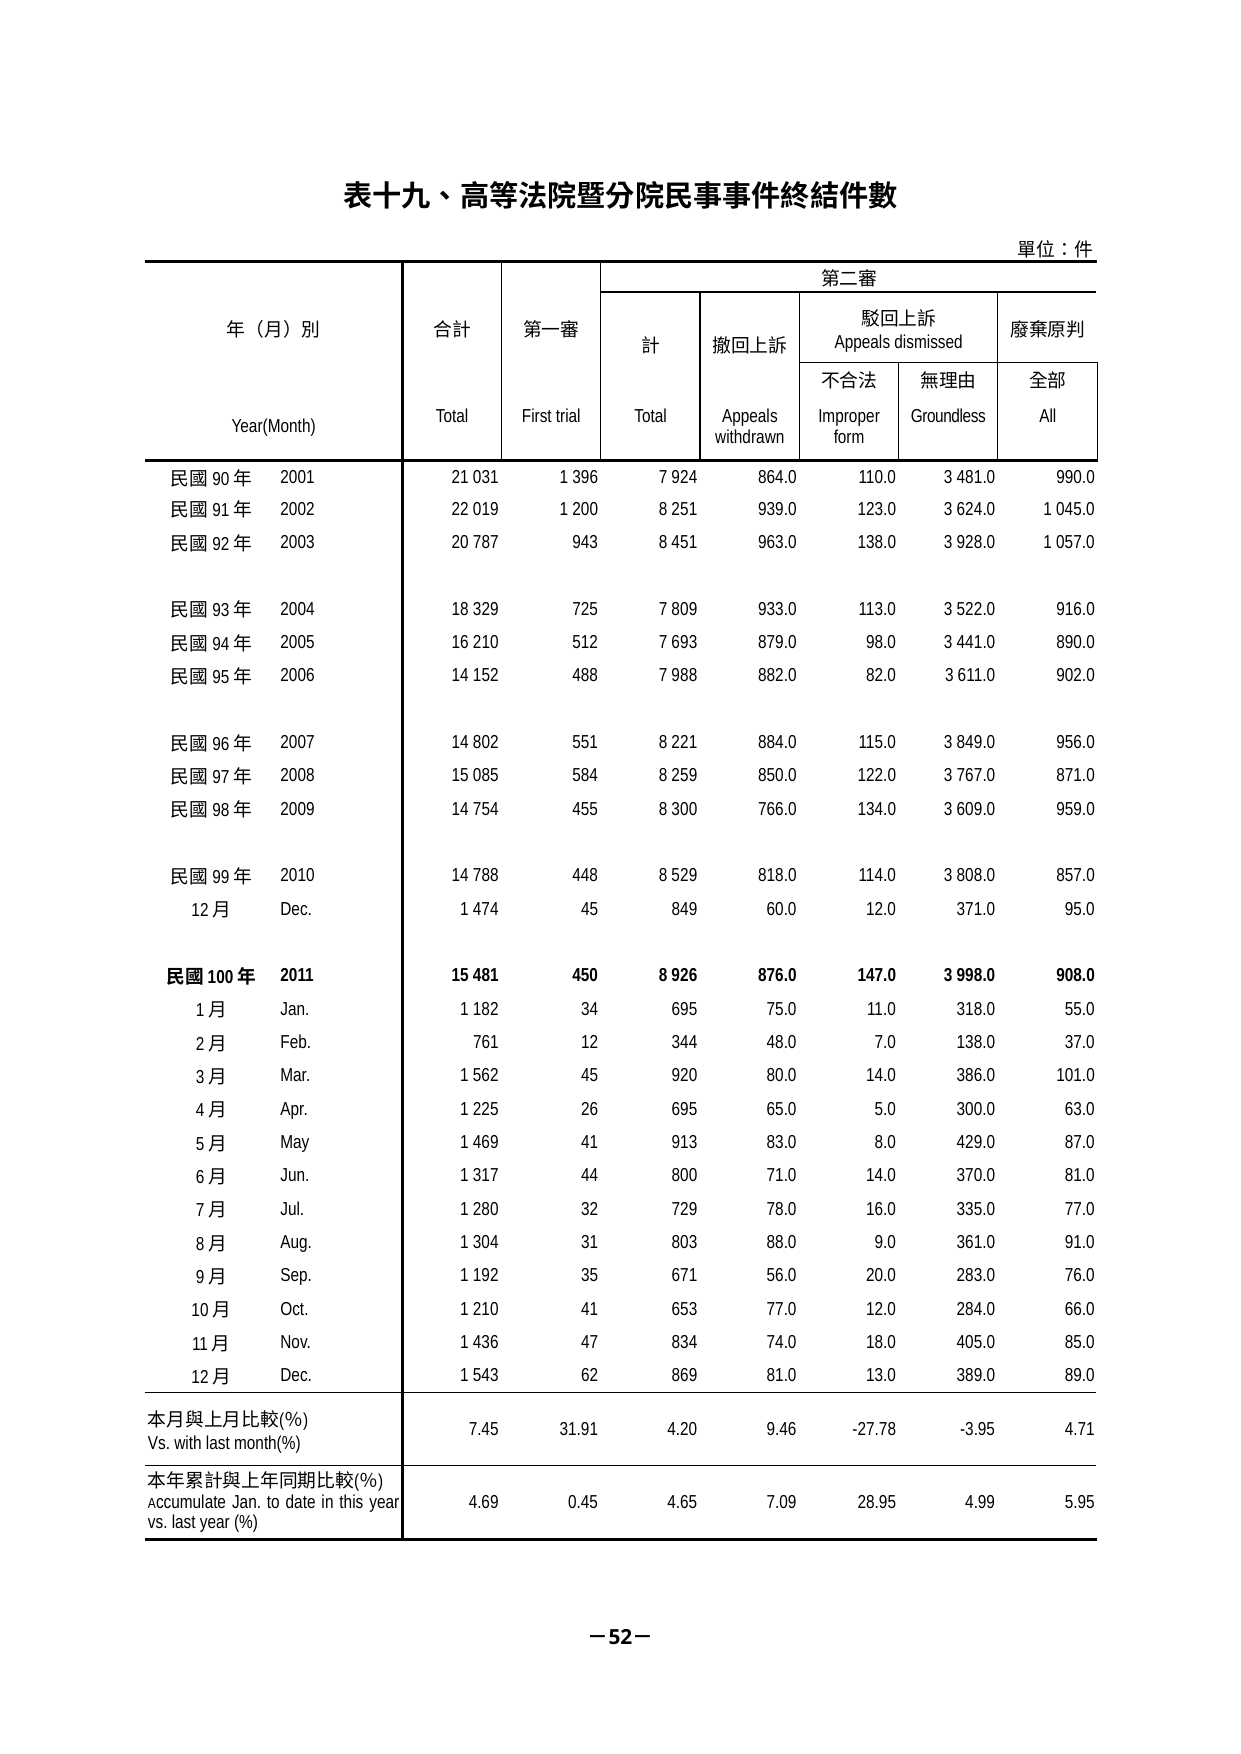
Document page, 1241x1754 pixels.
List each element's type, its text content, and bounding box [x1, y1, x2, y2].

table_cell 389.0 [899, 1359, 998, 1392]
table_cell 7月 [145, 1192, 277, 1225]
table_cell 1 225 [404, 1092, 501, 1125]
table_cell 876.0 [700, 959, 799, 992]
table_cell Jan. [277, 992, 401, 1025]
table_cell [501, 825, 601, 858]
table_cell [501, 692, 601, 725]
table_cell 8 259 [601, 759, 700, 792]
table_header 年（月）別 [145, 263, 401, 393]
table_cell 344 [601, 1025, 700, 1058]
table_cell [700, 925, 799, 958]
table_cell [998, 692, 1097, 725]
table_cell 7.45 [404, 1393, 501, 1465]
table_cell 939.0 [700, 492, 799, 525]
table_cell 66.0 [998, 1292, 1097, 1325]
table_cell 800 [601, 1159, 700, 1192]
table_cell 民國 95年 [145, 659, 277, 692]
table_cell 1 396 [501, 462, 601, 492]
table_cell 3 998.0 [899, 959, 998, 992]
table_cell 31 [501, 1225, 601, 1258]
table_cell 28.95 [799, 1466, 898, 1538]
table_cell 91.0 [998, 1225, 1097, 1258]
table_cell 2006 [277, 659, 401, 692]
table_cell 77.0 [700, 1292, 799, 1325]
table_cell Apr. [277, 1092, 401, 1125]
table_cell 12月 [145, 1359, 277, 1392]
table_cell 65.0 [700, 1092, 799, 1125]
table_cell 8.0 [799, 1125, 898, 1158]
table_cell 9月 [145, 1259, 277, 1292]
table_cell 4月 [145, 1092, 277, 1125]
table_cell 871.0 [998, 759, 1097, 792]
table_cell 3 609.0 [899, 792, 998, 825]
table_cell 41 [501, 1292, 601, 1325]
table_cell 283.0 [899, 1259, 998, 1292]
table_cell 16 210 [404, 625, 501, 658]
table_cell 民國 93年 [145, 592, 277, 625]
table_cell 913 [601, 1125, 700, 1158]
table_cell 879.0 [700, 625, 799, 658]
table_cell 1 474 [404, 892, 501, 925]
table_cell 4.20 [601, 1393, 700, 1465]
table_cell Total [601, 394, 699, 458]
table_cell [700, 825, 799, 858]
table_cell 民國 94年 [145, 625, 277, 658]
table_cell -27.78 [799, 1393, 898, 1465]
table_cell 95.0 [998, 892, 1097, 925]
table_cell 45 [501, 1059, 601, 1092]
table_cell 12.0 [799, 1292, 898, 1325]
table_cell 1 469 [404, 1125, 501, 1158]
table_cell 48.0 [700, 1025, 799, 1058]
table_header 合計 [404, 263, 501, 393]
table_cell 882.0 [700, 659, 799, 692]
table_cell 488 [501, 659, 601, 692]
table_cell 695 [601, 992, 700, 1025]
table_cell 13.0 [799, 1359, 898, 1392]
table_cell 81.0 [998, 1159, 1097, 1192]
table_cell 335.0 [899, 1192, 998, 1225]
table_cell 2月 [145, 1025, 277, 1058]
table_cell 869 [601, 1359, 700, 1392]
table_cell 834 [601, 1325, 700, 1358]
table_cell 1月 [145, 992, 277, 1025]
table_cell 2005 [277, 625, 401, 658]
table_cell 民國100年 [145, 959, 277, 992]
table_cell 300.0 [899, 1092, 998, 1125]
table_cell [145, 692, 277, 725]
table_cell 5.95 [998, 1465, 1097, 1538]
table_cell 9.0 [799, 1225, 898, 1258]
table_cell [799, 825, 898, 858]
table_cell 1 317 [404, 1159, 501, 1192]
table_cell 75.0 [700, 992, 799, 1025]
table_cell 14 152 [404, 659, 501, 692]
table_cell [277, 559, 401, 592]
table_cell 450 [501, 959, 601, 992]
table_cell 729 [601, 1192, 700, 1225]
table_cell 21 031 [404, 462, 501, 492]
table_cell 民國 98年 [145, 792, 277, 825]
table_cell 47 [501, 1325, 601, 1358]
table_cell 138.0 [799, 525, 898, 558]
table_cell 7 809 [601, 592, 700, 625]
table_cell 429.0 [899, 1125, 998, 1158]
table_cell 1 192 [404, 1259, 501, 1292]
table_cell 8 251 [601, 492, 700, 525]
table_cell [998, 925, 1097, 958]
table_cell 計 [601, 293, 699, 393]
table_cell 361.0 [899, 1225, 998, 1258]
table_cell 14.0 [799, 1159, 898, 1192]
table_cell 803 [601, 1225, 700, 1258]
table_cell All [998, 394, 1097, 458]
table_cell 8 221 [601, 725, 700, 758]
table_cell 18.0 [799, 1325, 898, 1358]
table_cell Appeals withdrawn [701, 394, 799, 458]
table_cell 318.0 [899, 992, 998, 1025]
table_cell Nov. [277, 1325, 401, 1358]
table_cell 455 [501, 792, 601, 825]
table_cell May [277, 1125, 401, 1158]
table_cell 22 019 [404, 492, 501, 525]
table_cell [700, 559, 799, 592]
table_cell 5.0 [799, 1092, 898, 1125]
table_cell [404, 925, 501, 958]
table_cell 371.0 [899, 892, 998, 925]
table_cell Dec. [277, 1359, 401, 1392]
table_cell 89.0 [998, 1359, 1097, 1392]
table_cell 284.0 [899, 1292, 998, 1325]
table_cell 無理由 [899, 363, 997, 393]
table_cell 2010 [277, 859, 401, 892]
table_cell 943 [501, 525, 601, 558]
table_cell 3 624.0 [899, 492, 998, 525]
table_cell 850.0 [700, 759, 799, 792]
table_cell 88.0 [700, 1225, 799, 1258]
table_cell 512 [501, 625, 601, 658]
table_cell 956.0 [998, 725, 1097, 758]
table_cell 7 988 [601, 659, 700, 692]
table_cell 55.0 [998, 992, 1097, 1025]
table_cell 14.0 [799, 1059, 898, 1092]
table_cell 695 [601, 1092, 700, 1125]
table_cell Jul. [277, 1192, 401, 1225]
table_cell 1 436 [404, 1325, 501, 1358]
table_cell 12月 [145, 892, 277, 925]
table_cell 6月 [145, 1159, 277, 1192]
table_cell 廢棄原判 [998, 291, 1097, 362]
table_cell [404, 692, 501, 725]
table_cell 12.0 [799, 892, 898, 925]
table_cell 10月 [145, 1292, 277, 1325]
table_cell Jun. [277, 1159, 401, 1192]
table_cell [899, 559, 998, 592]
table_cell 2002 [277, 492, 401, 525]
table_cell 8月 [145, 1225, 277, 1258]
table_cell 3 849.0 [899, 725, 998, 758]
table_cell 3 928.0 [899, 525, 998, 558]
table_cell 民國 96年 [145, 725, 277, 758]
table_cell 不合法 [800, 363, 898, 393]
table_cell 民國 91年 [145, 492, 277, 525]
table_cell 122.0 [799, 759, 898, 792]
table_cell 653 [601, 1292, 700, 1325]
table_cell [998, 825, 1097, 858]
table_cell [145, 825, 277, 858]
table_cell 85.0 [998, 1325, 1097, 1358]
table_cell 民國 90年 [145, 462, 277, 492]
table_cell [899, 825, 998, 858]
table_cell [145, 559, 277, 592]
table_cell 78.0 [700, 1192, 799, 1225]
table_cell 1 210 [404, 1292, 501, 1325]
table_cell [700, 692, 799, 725]
table_cell [899, 925, 998, 958]
table_cell [404, 825, 501, 858]
table_cell 147.0 [799, 959, 898, 992]
table_cell 766.0 [700, 792, 799, 825]
table_cell [601, 559, 700, 592]
table_cell 4.99 [899, 1466, 998, 1538]
table_cell 77.0 [998, 1192, 1097, 1225]
table_cell 2004 [277, 592, 401, 625]
table_cell 864.0 [700, 462, 799, 492]
table_cell 44 [501, 1159, 601, 1192]
table_cell [145, 925, 277, 958]
table_cell 2011 [277, 959, 401, 992]
table_cell 74.0 [700, 1325, 799, 1358]
table_cell 16.0 [799, 1192, 898, 1225]
table_cell 113.0 [799, 592, 898, 625]
table_cell 1 057.0 [998, 525, 1097, 558]
table_cell 9.46 [700, 1393, 799, 1465]
table_cell 撤回上訴 [701, 293, 799, 393]
table_cell 18 329 [404, 592, 501, 625]
table_cell Total [404, 394, 501, 458]
table_cell 890.0 [998, 625, 1097, 658]
table_cell 35 [501, 1259, 601, 1292]
table_cell 114.0 [799, 859, 898, 892]
table_cell 4.69 [404, 1466, 501, 1538]
table_cell 2009 [277, 792, 401, 825]
table_cell 7 693 [601, 625, 700, 658]
table_cell 123.0 [799, 492, 898, 525]
table_cell 3月 [145, 1059, 277, 1092]
table_cell [501, 559, 601, 592]
table_cell 全部 [998, 363, 1097, 393]
table_cell 60.0 [700, 892, 799, 925]
table_cell 45 [501, 892, 601, 925]
table_cell 12 [501, 1025, 601, 1058]
table_cell 3 481.0 [899, 462, 998, 492]
table_cell 920 [601, 1059, 700, 1092]
table_cell 11.0 [799, 992, 898, 1025]
table_cell 1 200 [501, 492, 601, 525]
table_cell 818.0 [700, 859, 799, 892]
table_cell 民國 92年 [145, 525, 277, 558]
table_cell 8 926 [601, 959, 700, 992]
table_cell 115.0 [799, 725, 898, 758]
table_cell [277, 692, 401, 725]
table_cell 14 754 [404, 792, 501, 825]
table_cell 民國 97年 [145, 759, 277, 792]
table_cell Year(Month) [145, 394, 401, 458]
table_cell 671 [601, 1259, 700, 1292]
table_cell 62 [501, 1359, 601, 1392]
table_cell 32 [501, 1192, 601, 1225]
table_cell 3 441.0 [899, 625, 998, 658]
table_cell 761 [404, 1025, 501, 1058]
table_cell 15 481 [404, 959, 501, 992]
table_cell 2007 [277, 725, 401, 758]
table_cell Feb. [277, 1025, 401, 1058]
table_cell 1 045.0 [998, 492, 1097, 525]
table_cell 80.0 [700, 1059, 799, 1092]
table_cell 20.0 [799, 1259, 898, 1292]
table_cell 20 787 [404, 525, 501, 558]
table_cell 990.0 [998, 462, 1097, 492]
table_cell 1 543 [404, 1359, 501, 1392]
table_cell Groundless [899, 394, 997, 458]
table_cell 3 522.0 [899, 592, 998, 625]
table_cell 857.0 [998, 859, 1097, 892]
table_cell 551 [501, 725, 601, 758]
table_cell 2008 [277, 759, 401, 792]
table_cell [799, 692, 898, 725]
table_cell 31.91 [501, 1393, 601, 1465]
table_cell [501, 925, 601, 958]
table_cell 76.0 [998, 1259, 1097, 1292]
table_cell [404, 559, 501, 592]
table_cell 14 802 [404, 725, 501, 758]
table_cell First trial [502, 394, 600, 458]
table_cell 1 304 [404, 1225, 501, 1258]
table_cell 963.0 [700, 525, 799, 558]
table_cell 110.0 [799, 462, 898, 492]
table_cell 1 182 [404, 992, 501, 1025]
table_cell 7.09 [700, 1466, 799, 1538]
table_cell 8 451 [601, 525, 700, 558]
table_cell 386.0 [899, 1059, 998, 1092]
table_header 第二審 [601, 263, 1097, 291]
table_cell 7 924 [601, 462, 700, 492]
table_cell 98.0 [799, 625, 898, 658]
table_cell 933.0 [700, 592, 799, 625]
table_cell 849 [601, 892, 700, 925]
table_cell 15 085 [404, 759, 501, 792]
table_cell 11月 [145, 1325, 277, 1358]
table_cell 725 [501, 592, 601, 625]
table_cell 41 [501, 1125, 601, 1158]
table_cell 584 [501, 759, 601, 792]
table_cell 民國 99年 [145, 859, 277, 892]
table_cell 37.0 [998, 1025, 1097, 1058]
table_cell 884.0 [700, 725, 799, 758]
table_cell 3 611.0 [899, 659, 998, 692]
table_cell [277, 925, 401, 958]
table_cell 4.71 [998, 1392, 1097, 1465]
table_cell [601, 925, 700, 958]
table_cell 1 562 [404, 1059, 501, 1092]
table_cell 908.0 [998, 959, 1097, 992]
table_cell [601, 692, 700, 725]
table_cell [277, 825, 401, 858]
text 表十九、高等法院暨分院民事事件終結件數 [148, 183, 1092, 212]
table_cell 本年累計與上年同期比較(％) Accumulate Jan. to date in this year vs. last year (%) [145, 1466, 401, 1538]
table_cell 405.0 [899, 1325, 998, 1358]
table_cell 448 [501, 859, 601, 892]
table_cell 8 529 [601, 859, 700, 892]
table_cell 5月 [145, 1125, 277, 1158]
table_cell 本月與上月比較(％) Vs. with last month(%) [145, 1393, 401, 1465]
table_cell 3 808.0 [899, 859, 998, 892]
table_cell 14 788 [404, 859, 501, 892]
table_cell Improper form [800, 394, 898, 458]
table_cell 370.0 [899, 1159, 998, 1192]
table_cell 2003 [277, 525, 401, 558]
table_cell 138.0 [899, 1025, 998, 1058]
table_cell -3.95 [899, 1393, 998, 1465]
table_cell Dec. [277, 892, 401, 925]
table_cell 134.0 [799, 792, 898, 825]
table_cell 7.0 [799, 1025, 898, 1058]
table_cell 駁回上訴 Appeals dismissed [800, 293, 997, 362]
text 單位：件 [148, 241, 1092, 260]
table_cell 63.0 [998, 1092, 1097, 1125]
table_cell Sep. [277, 1259, 401, 1292]
table_cell 8 300 [601, 792, 700, 825]
table_cell 0.45 [501, 1466, 601, 1538]
table_cell Oct. [277, 1292, 401, 1325]
table_cell Aug. [277, 1225, 401, 1258]
table_cell 26 [501, 1092, 601, 1125]
table_cell [799, 925, 898, 958]
table_cell 4.65 [601, 1466, 700, 1538]
table_cell [899, 692, 998, 725]
table_cell 959.0 [998, 792, 1097, 825]
table_cell 34 [501, 992, 601, 1025]
table_cell 101.0 [998, 1059, 1097, 1092]
table_cell 1 280 [404, 1192, 501, 1225]
table_cell 56.0 [700, 1259, 799, 1292]
table_cell 82.0 [799, 659, 898, 692]
table_cell [998, 559, 1097, 592]
table_header 第一審 [502, 263, 600, 393]
table_cell 916.0 [998, 592, 1097, 625]
table_cell [799, 559, 898, 592]
table_cell 83.0 [700, 1125, 799, 1158]
table_cell 81.0 [700, 1359, 799, 1392]
table_cell 87.0 [998, 1125, 1097, 1158]
table_cell Mar. [277, 1059, 401, 1092]
table_cell 902.0 [998, 659, 1097, 692]
table_cell 3 767.0 [899, 759, 998, 792]
table_cell [601, 825, 700, 858]
table_cell 2001 [277, 462, 401, 492]
table_cell 71.0 [700, 1159, 799, 1192]
